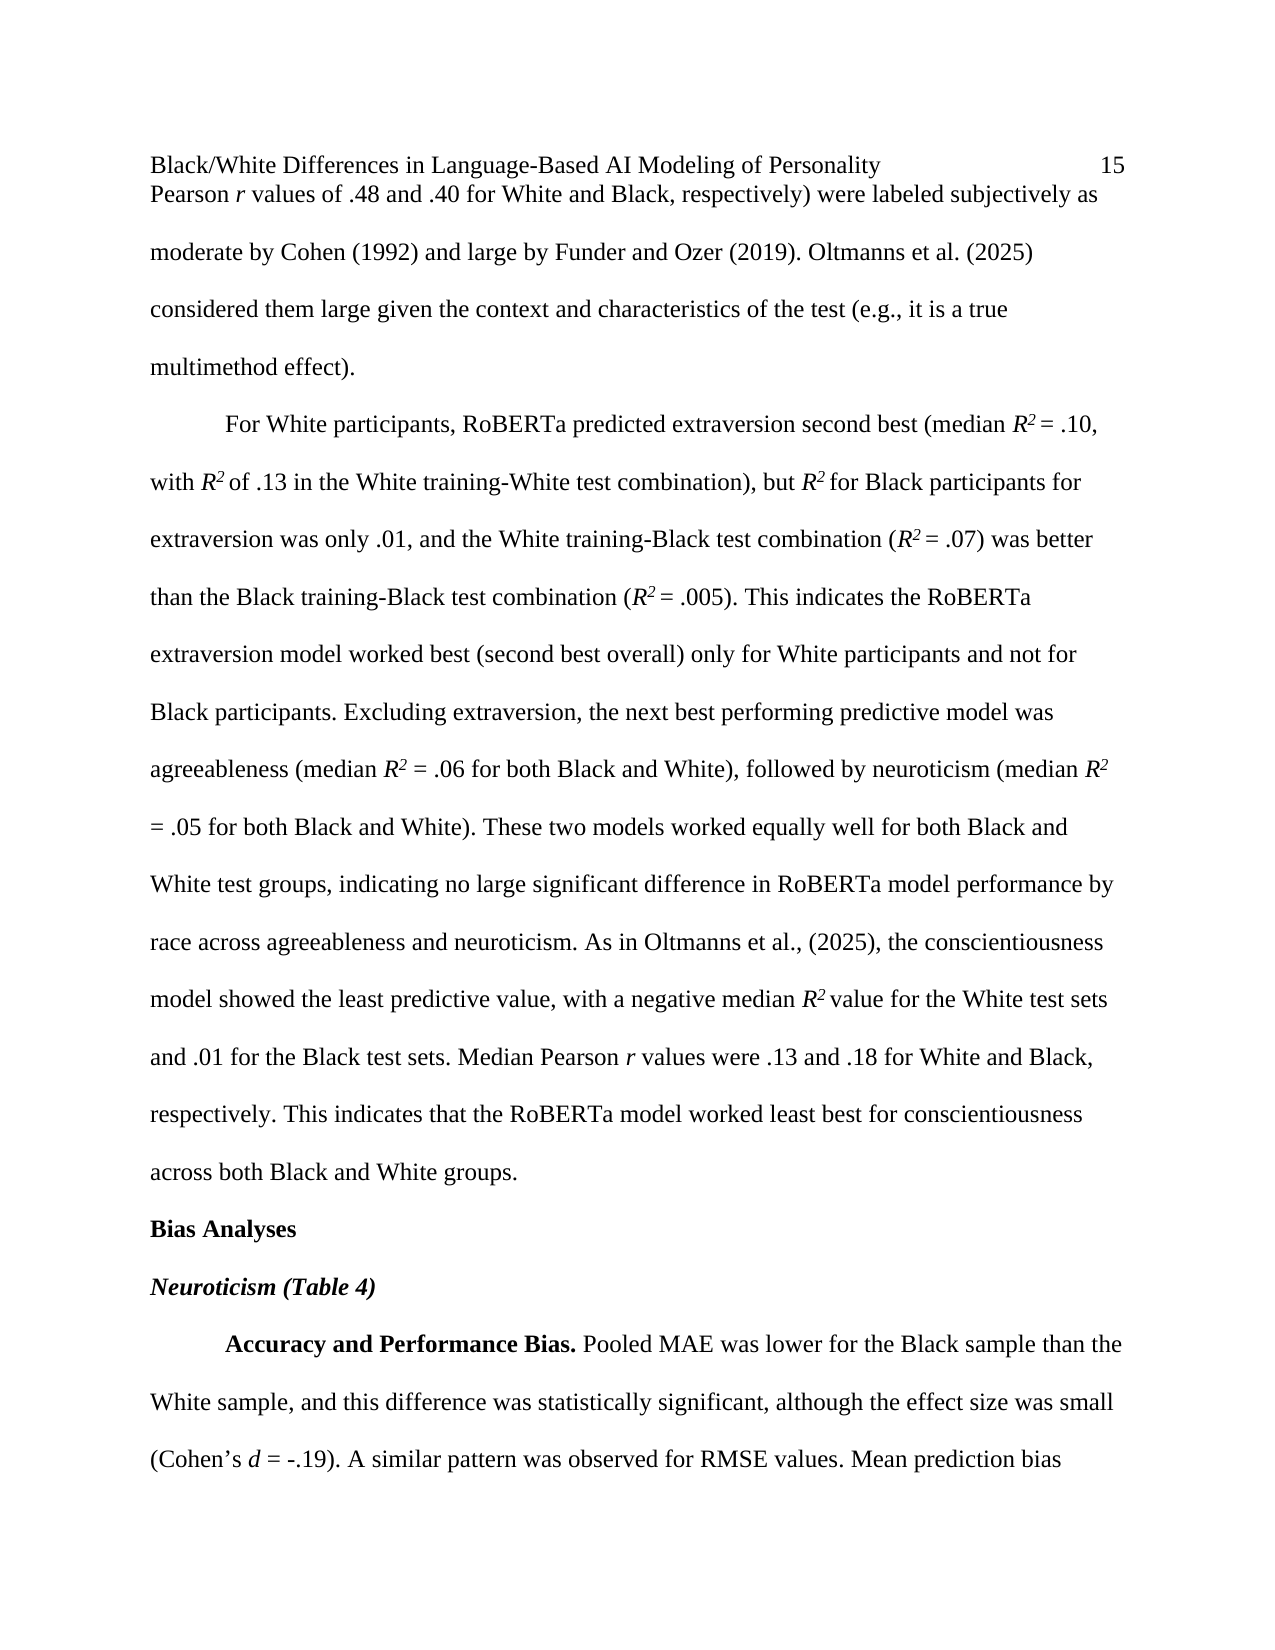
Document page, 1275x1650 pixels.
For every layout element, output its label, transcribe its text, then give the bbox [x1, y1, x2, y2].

text Neuroticism (Table 4) [150, 1272, 1125, 1301]
text Pearson r values of .48 and .40 for White and Black, respectively) were labeled subjectively as moderate by Cohen (1992) and large by Funder and Ozer (2019). Oltmanns et al. (2025) considered them large given the context and characteristics of the test (e.g., it is a true multimethod effect). [150, 179, 1125, 381]
text For White participants, RoBERTa predicted extraversion second best (median R2 = .10, with R2 of .13 in the White training-White test combination), but R2 for Black participants for extraversion was only .01, and the White training-Black test combination (R2 = .07) was better than the Black training-Black test combination (R2 = .005). This indicates the RoBERTa extraversion model worked best (second best overall) only for White participants and not for Black participants. Excluding extraversion, the next best performing predictive model was agreeableness (median R2 = .06 for both Black and White), followed by neuroticism (median R2 = .05 for both Black and White). These two models worked equally well for both Black and White test groups, indicating no large significant difference in RoBERTa model performance by race across agreeableness and neuroticism. As in Oltmanns et al., (2025), the conscientiousness model showed the least predictive value, with a negative median R2 value for the White test sets and .01 for the Black test sets. Median Pearson r values were .13 and .18 for White and Black, respectively. This indicates that the RoBERTa model worked least best for conscientiousness across both Black and White groups. [150, 409, 1125, 1186]
text Accuracy and Performance Bias. Pooled MAE was lower for the Black sample than the White sample, and this difference was statistically significant, although the effect size was small (Cohen’s d = -.19). A similar pattern was observed for RMSE values. Mean prediction bias [150, 1329, 1125, 1473]
text Bias Analyses [150, 1214, 1125, 1243]
